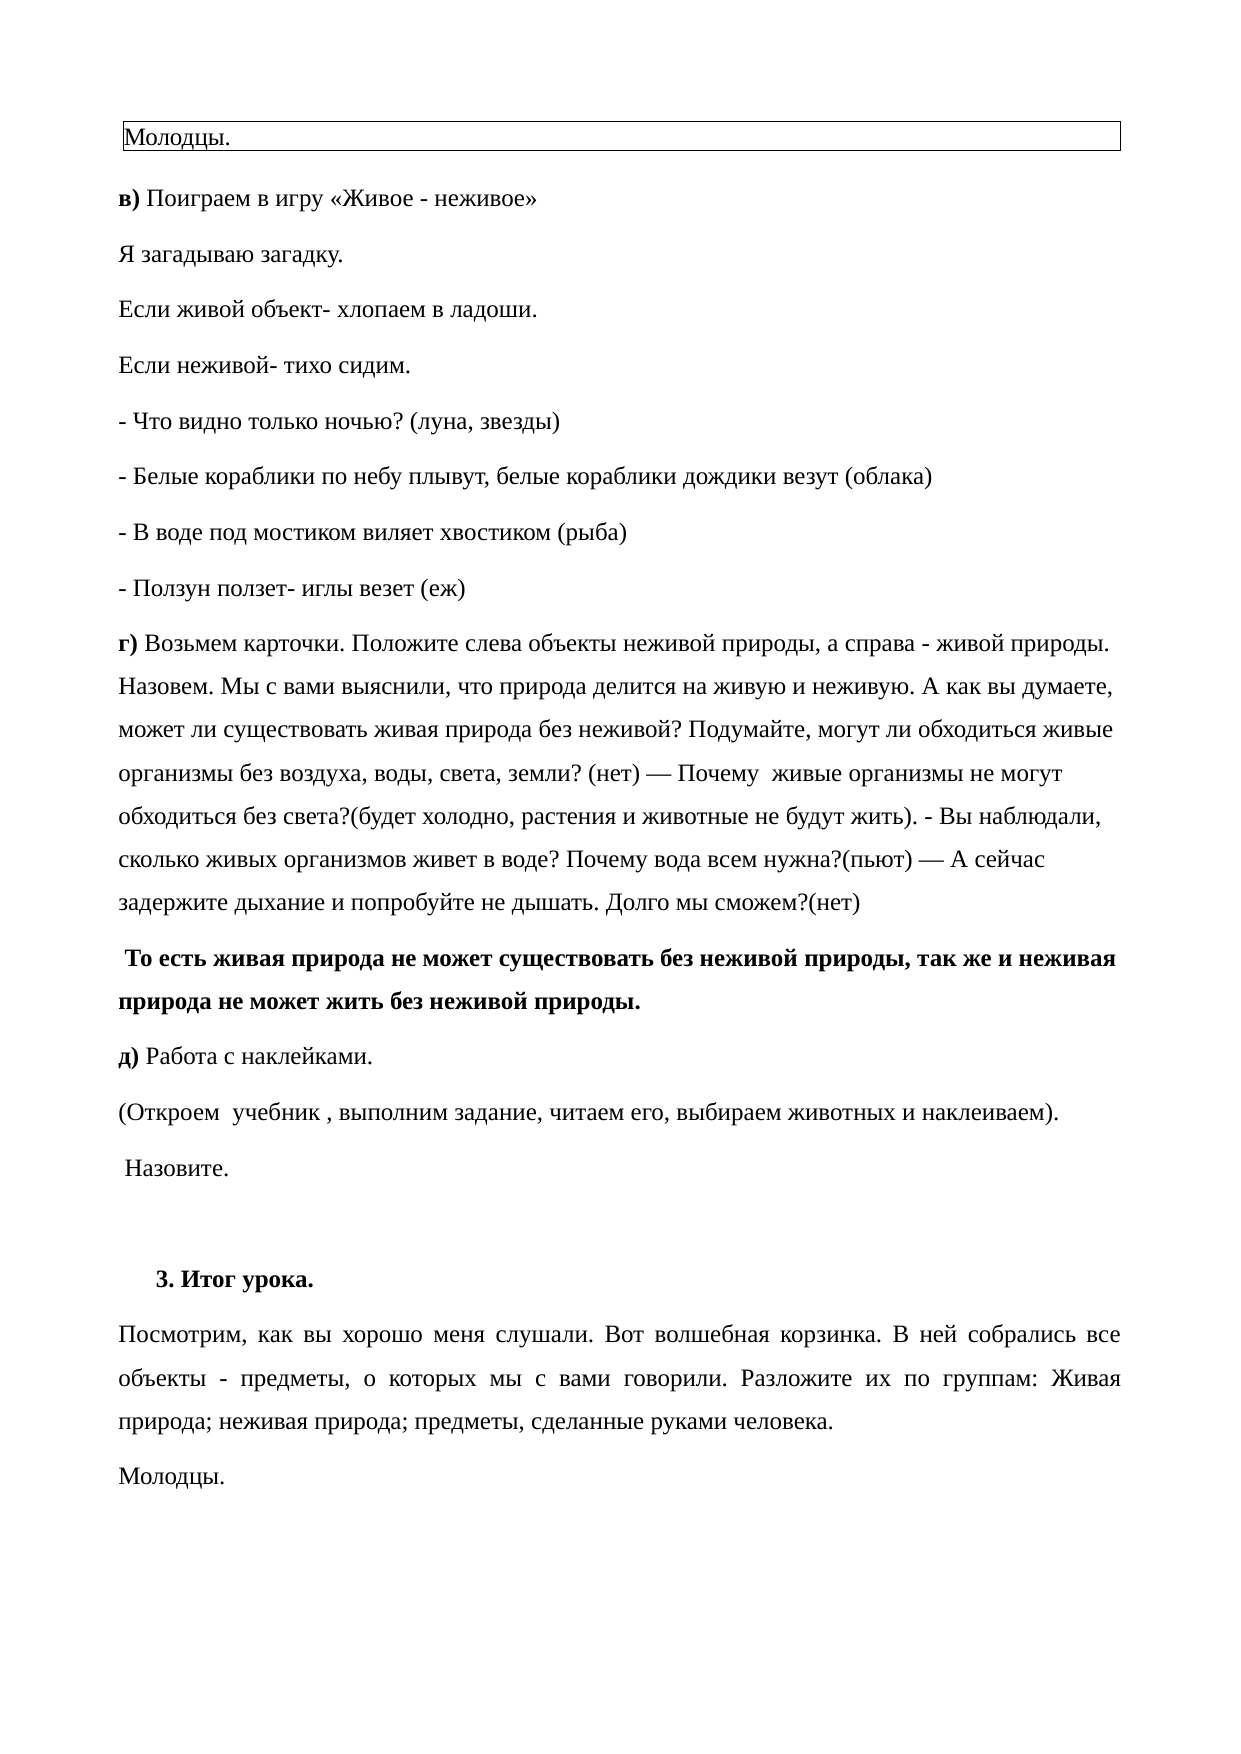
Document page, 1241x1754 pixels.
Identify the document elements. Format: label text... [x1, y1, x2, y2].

text - Ползун ползет- иглы везет (еж) [118, 573, 1122, 601]
text - В воде под мостиком виляет хвостиком (рыба) [118, 517, 1122, 546]
text Посмотрим, как вы хорошо меня слушали. Вот волшебная корзинка. В ней собрались все объекты - предметы, о которых мы с вами говорили. Разложите их по группам: Живая природа; неживая природа; предметы, сделанные руками человека. [118, 1319, 1122, 1434]
text в) Поиграем в игру «Живое - неживое» [118, 183, 1122, 212]
text (Откроем учебник , выполним задание, читаем его, выбираем животных и наклеиваем). [118, 1097, 1122, 1126]
text То есть живая природа не может существовать без неживой природы, так же и неживая природа не может жить без неживой природы. [118, 943, 1122, 1014]
text 3. Итог урока. [156, 1264, 1122, 1293]
text д) Работа с наклейками. [118, 1041, 1122, 1070]
text - Что видно только ночью? (луна, звезды) [118, 406, 1122, 434]
text Если живой объект- хлопаем в ладоши. [118, 294, 1122, 323]
table_header Молодцы. [120, 118, 1124, 183]
text г) Возьмем карточки. Положите слева объекты неживой природы, а справа - живой природы. Назовем. Мы с вами выяснили, что природа делится на живую и неживую. А как вы думаете, может ли существовать живая природа без неживой? Подумайте, могут ли обходиться живые организмы без воздуха, воды, света, земли? (нет) — Почему живые организмы не могут обходиться без света?(будет холодно, растения и животные не будут жить). - Вы наблюдали, сколько живых организмов живет в воде? Почему вода всем нужна?(пьют) — А сейчас задержите дыхание и попробуйте не дышать. Долго мы сможем?(нет) [118, 628, 1122, 916]
text - Белые кораблики по небу плывут, белые кораблики дождики везут (облака) [118, 461, 1122, 490]
text Назовите. [118, 1153, 1122, 1181]
text Я загадываю загадку. [118, 239, 1122, 268]
text Молодцы. [118, 1461, 1122, 1490]
text Если неживой- тихо сидим. [118, 350, 1122, 379]
